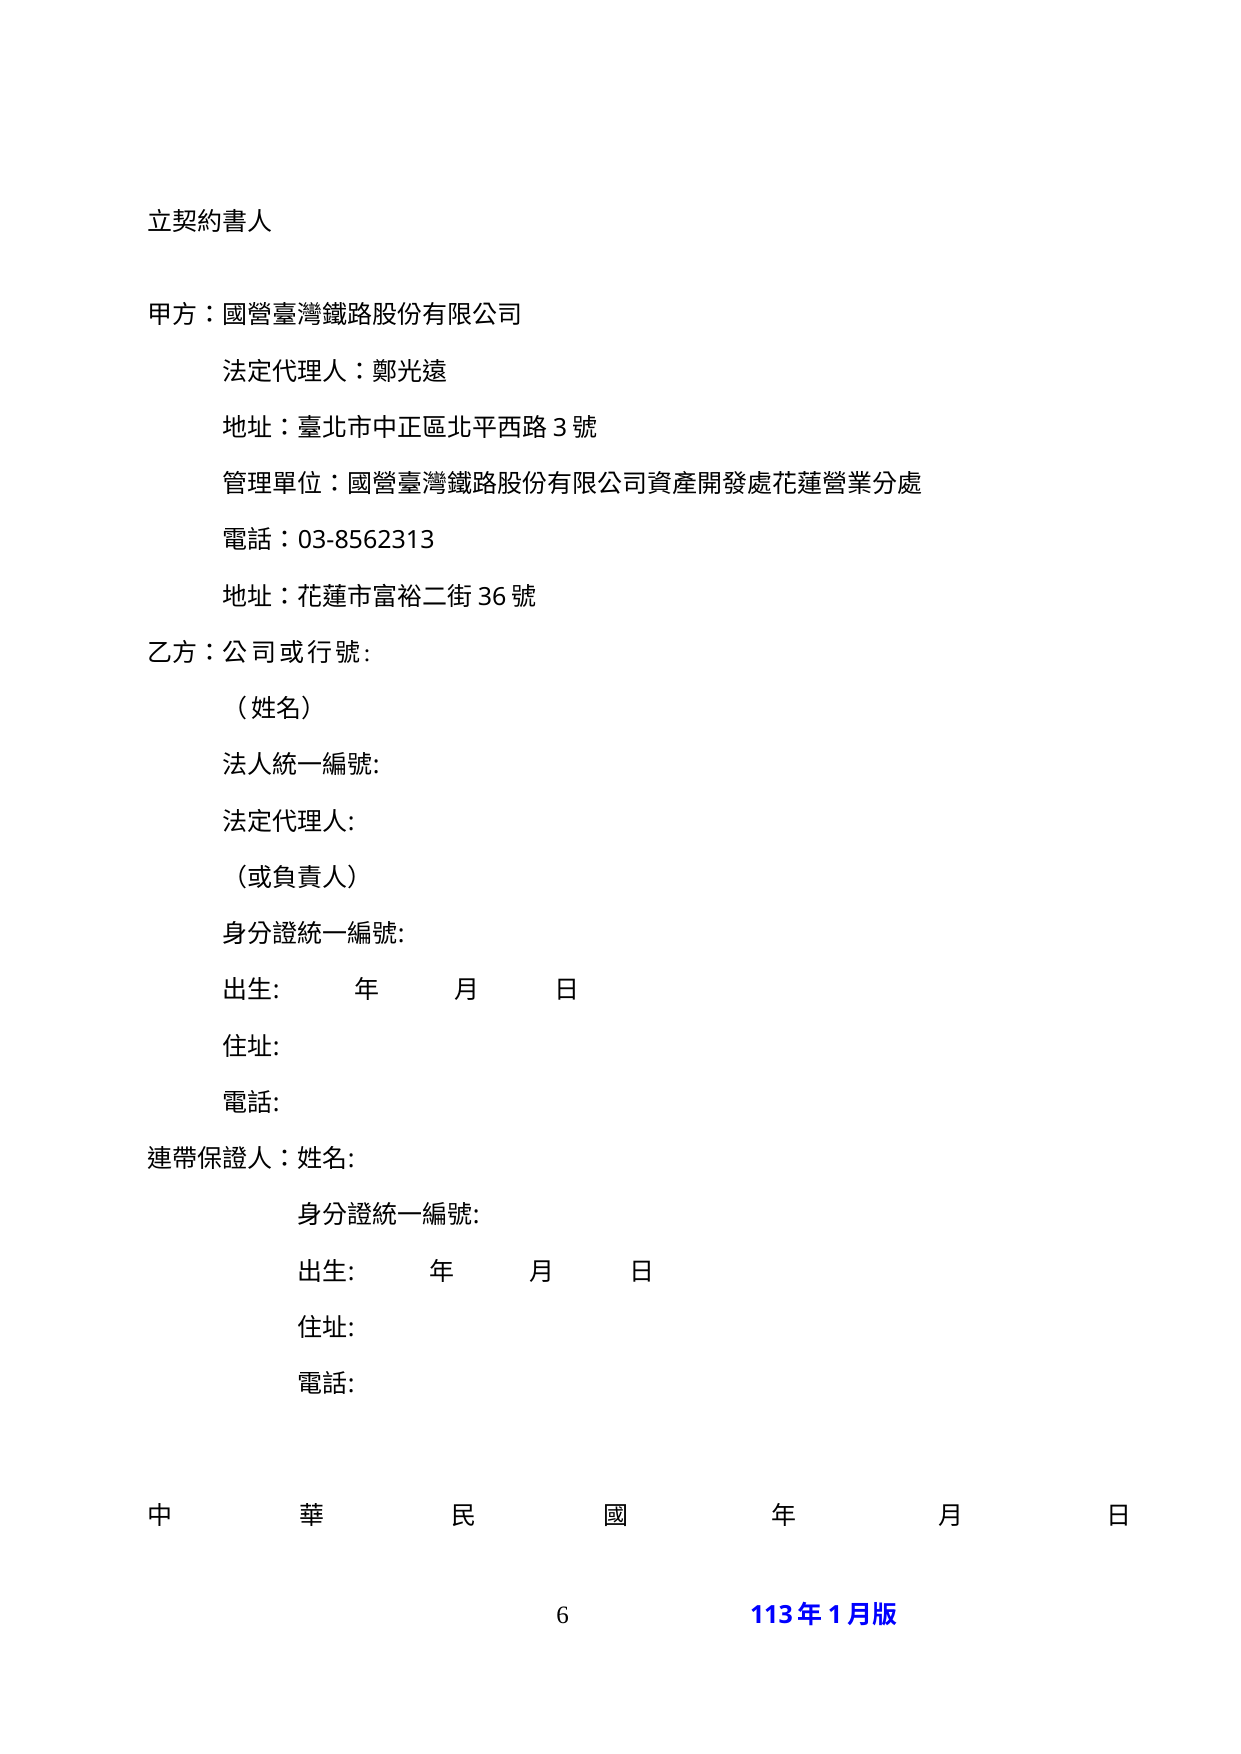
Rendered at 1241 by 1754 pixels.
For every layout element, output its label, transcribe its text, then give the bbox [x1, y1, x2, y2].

text （或負責人） [223, 857, 1092, 894]
text 電話: [298, 1363, 1092, 1400]
text 電話：03-8562313 [223, 519, 1092, 557]
text 立契約書人 [148, 200, 1092, 238]
text 電話: [223, 1082, 1092, 1119]
text 法人統一編號: [223, 744, 1092, 782]
text 出生: 年 月 日 [223, 969, 1092, 1007]
text 出生: 年 月 日 [298, 1250, 1092, 1288]
text 住址: [298, 1307, 1092, 1344]
text 地址：臺北市中正區北平西路3號 [223, 407, 1092, 444]
text 地址：花蓮市富裕二街36號 [223, 575, 1092, 613]
text 法定代理人：鄭光遠 [223, 350, 1092, 388]
text 中 華 民 國 年 月 日 [148, 1494, 1132, 1532]
text （姓名） [223, 688, 1092, 725]
text 管理單位：國營臺灣鐵路股份有限公司資產開發處花蓮營業分處 [223, 463, 1092, 500]
text 住址: [223, 1025, 1092, 1063]
text 甲方：國營臺灣鐵路股份有限公司 [148, 294, 1092, 332]
text 乙方：公司或行號: [148, 632, 1092, 669]
text 身分證統一編號: [223, 913, 1092, 950]
text 連帶保證人：姓名: [148, 1138, 1092, 1175]
text 法定代理人: [223, 800, 1092, 838]
text 身分證統一編號: [298, 1194, 1092, 1232]
